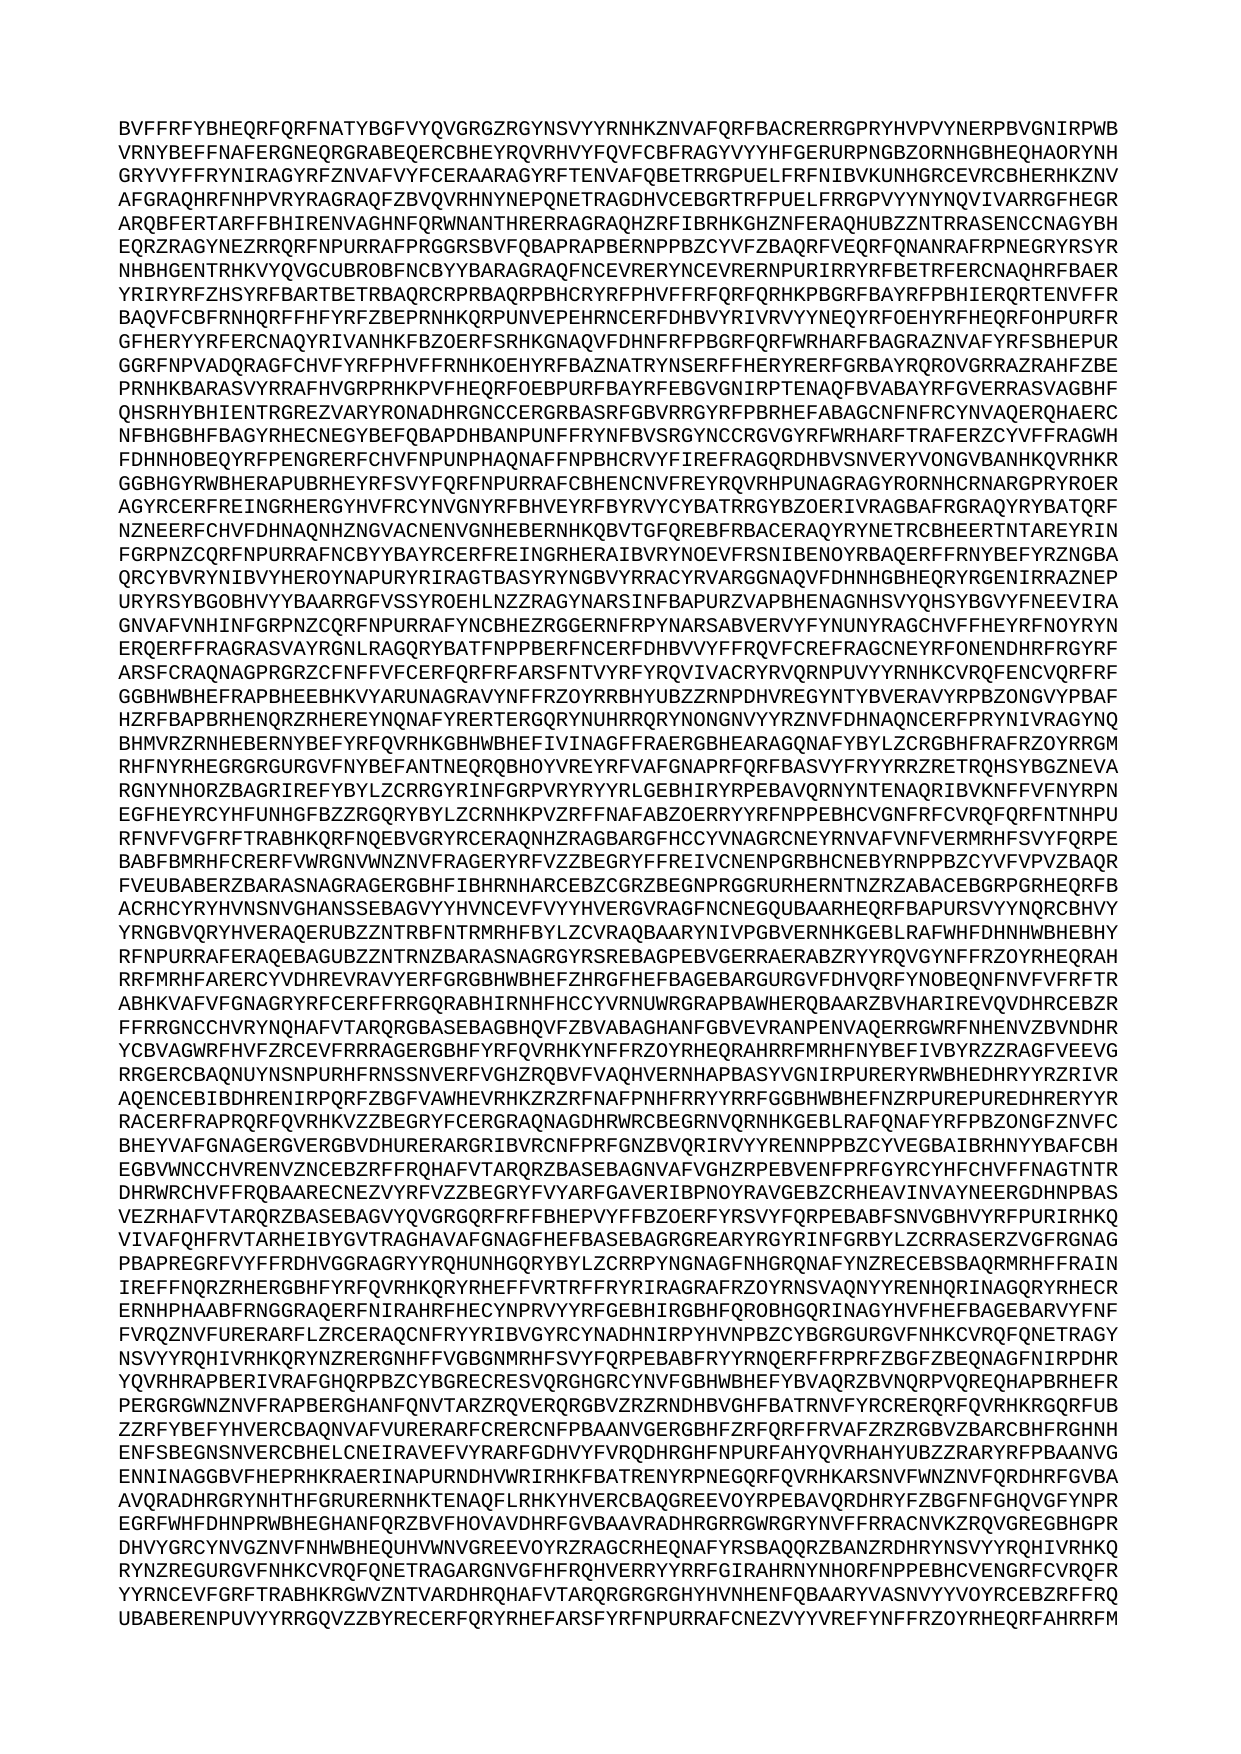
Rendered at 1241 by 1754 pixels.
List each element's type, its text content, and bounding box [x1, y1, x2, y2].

text BVFFRFYBHEQRFQRFNATYBGFVYQVGRGZRGYNSVYYRNHKZNVAFQRFBACRERRGPRYHVPVYNERPBVGNIRPWBVRNYBEFFNAFERGNEQRGRABEQERCBHEYRQVRHVYFQVFCBFRAGYVYYHFGERURPNGBZORNHGBHEQHAORYNHGRYVYFFRYNIRAGYRFZNVAFVYFCERAARAGYRFTENVAFQBETRRGPUELFRFNIBVKUNHGRCEVRCBHERHKZNVAFGRAQHRFNHPVRYRAGRAQFZBVQVRHNYNEPQNETRAGDHVCEBGRTRFPUELFRRGPVYYNYNQVIVARRGFHEGRARQBFERTARFFBHIRENVAGHNFQRWNANTHRERRAGRAQHZRFIBRHKGHZNFERAQHUBZZNTRRASENCCNAGYBHEQRZRAGYNEZRRQRFNPURRAFPRGGRSBVFQBAPRAPBERNPPBZCYVFZBAQRFVEQRFQNANRAFRPNEGRYRSYRNHBHGENTRHKVYQVGCUBROBFNCBYYBARAGRAQFNCEVRERYNCEVRERNPURIRRYRFBETRFERCNAQHRFBAERYRIRYRFZHSYRFBARTBETRBAQRCRPRBAQRPBHCRYRFPHVFFRFQRFQRHKPBGRFBAYRFPBHIERQRTENVFFRBAQVFCBFRNHQRFFHFYRFZBEPRNHKQRPUNVEPEHRNCERFDHBVYRIVRVYYNEQYRFOEHYRFHEQRFOHPURFRGFHERYYRFERCNAQYRIVANHKFBZOERFSRHKGNAQVFDHNFRFPBGRFQRFWRHARFBAGRAZNVAFYRFSBHEPURGGRFNPVADQRAGFCHVFYRFPHVFFRNHKOEHYRFBAZNATRYNSERFFHERYRERFGRBAYRQROVGRRAZRAHFZBEPRNHKBARASVYRRAFHVGRPRHKPVFHEQRFOEBPURFBAYRFEBGVGNIRPTENAQFBVABAYRFGVERRASVAGBHFQHSRHYBHIENTRGREZVARYRONADHRGNCCERGRBASRFGBVRRGYRFPBRHEFABAGCNFNFRCYNVAQERQHAERCNFBHGBHFBAGYRHECNEGYBEFQBAPDHBANPUNFFRYNFBVSRGYNCCRGVGYRFWRHARFTRAFERZCYVFFRAGWHFDHNHOBEQYRFPENGRERFCHVFNPUNPHAQNAFFNPBHCRVYFIREFRAGQRDHBVSNVERYVONGVBANHKQVRHKRGGBHGYRWBHERAPUBRHEYRFSVYFQRFNPURRAFCBHENCNVFREYRQVRHPUNAGRAGYRORNHCRNARGPRYROERAGYRCERFREINGRHERGYHVFRCYNVGNYRFBHVEYRFBYRVYCYBATRRGYBZOERIVRAGBAFRGRAQYRYBATQRFNZNEERFCHVFDHNAQNHZNGVACNENVGNHEBERNHKQBVTGFQREBFRBACERAQYRYNETRCBHEERTNTAREYRINFGRPNZCQRFNPURRAFNCBYYBAYRCERFREINGRHERAIBVRYNOEVFRSNIBENOYRBAQERFFRNYBEFYRZNGBAQRCYBVRYNIBVYHEROYNAPURYRIRAGTBASYRYNGBVYRRACYRVARGGNAQVFDHNHGBHEQRYRGENIRRAZNEPURYRSYBGOBHVYYBAARRGFVSSYROEHLNZZRAGYNARSINFBAPURZVAPBHENAGNHSVYQHSYBGVYFNEEVIRAGNVAFVNHINFGRPNZCQRFNPURRAFYNCBHEZRGGERNFRPYNARSABVERVYFYNUNYRAGCHVFFHEYRFNOYRYNERQERFFRAGRASVAYRGNLRAGQRYBATFNPPBERFNCERFDHBVVYFFRQVFCREFRAGCNEYRFONENDHRFRGYRFARSFCRAQNAGPRGRZCFNFFVFCERFQRFRFARSFNTVYRFYRQVIVACRYRVQRNPUVYYRNHKCVRQFENCVQRFRFGGBHWBHEFRAPBHEEBHKVYARUNAGRAVYNFFRZOYRRBHYUBZZRNPDHVREGYNTYBVERAVYRPBZONGVYPBAFHZRFBAPBRHENQRZRHEREYNQNAFYRERTERGQRYNUHRRQRYNONGNVYYRZNVFDHNAQNCERFPRYNIVRAGYNQBHMVRZRNHEBERNYBEFYRFQVRHKGBHWBHEFIVINAGFFRAERGBHEARAGQNAFYBYLZCRGBHFRAFRZOYRRGMRHFNYRHEGRGRGURGVFNYBEFANTNEQRQBHOYVREYRFVAFGNAPRFQRFBASVYFRYYRRZRETRQHSYBGZNEVARGNYNHORZBAGRIREFYBYLZCRRGYRINFGRPVRYRYYRLGEBHIRYRPEBAVQRNYNTENAQRIBVKNFFVFNYRPNEGFHEYRCYHFUNHGFBZZRGQRYBYLZCRNHKPVZRFFNAFABZOERRYYRFNPPEBHCVGNFRFCVRQFQRFNTNHPURFNVFVGFRFTRABHKQRFNQEBVGRYRCERAQNHZRAGBARGFHCCYVNAGRCNEYRNVAFVNFVERMRHFSVYFQRPEBABFBMRHFCRERFVWRGNVWNZNVFRAGERYRFVZZBEGRYFFREIVCNENPGRBHCNEBYRNPPBZCYVFVPVZBAQRFVEUBABERZBARASNAGRAGERGBHFIBHRNHARCEBZCGRZBEGNPRGGRURHERNTNZRZABACEBGRPGRHEQRFBACRHCYRYHVNSNVGHANSSEBAGVYYHVNCEVFVYYHVERGVRAGFNCNEGQUBAARHEQRFBAPURSVYYNQRCBHVYYRNGBVQRYHVERAQERUBZZNTRBFNTRMRHFBYLZCVRAQBAARYNIVPGBVERNHKGEBLRAFWHFDHNHWBHEBHYRFNPURRAFERAQEBAGUBZZNTRNZBARASNAGRGYRSREBAGPEBVGERRAERABZRYYRQVGYNFFRZOYRHEQRAHRRFMRHFARERCYVDHREVRAVYERFGRGBHWBHEFZHRGFHEFBAGEBARGURGVFDHVQRFYNOBEQNFNVFVFRFTRABHKVAFVFGNAGRYRFCERFFRRGQRABHIRNHFHCCYVRNUWRGRAPBAWHERQBAARZBVHARIREVQVDHRCEBZRFFRRGNCCHVRYNQHAFVTARQRGBASEBAGBHQVFZBVABAGHANFGBVEVRANPENVAQERRGWRFNHENVZBVNDHRYCBVAGWRFHVFZRCEVFRRRAGERGBHFYRFQVRHKYNFFRZOYRHEQRAHRRFMRHFNYBEFIVBYRZZRAGFVEEVGRRGERCBAQNUYNSNPURHFRNSSNVERFVGHZRQBVFVAQHVERNHAPBASYVGNIRPURERYRWBHEDHRYYRZRIVRAQENCEBIBDHRENIRPQRFZBGFVAWHEVRHKZRZRFNAFPNHFRRYYRRFGGBHWBHEFNZRPUREPUREDHRERYYRRACERFRAPRQRFQVRHKVZZBEGRYFCERGRAQNAGDHRWRCBEGRNVQRNHKGEBLRAFQNAFYRFPBZONGFZNVFCBHEYVAFGNAGERGVERGBVDHURERARGRIBVRCNFPRFGNZBVQRIRVYYRENNPPBZCYVEGBAIBRHNYYBAFCBHEGBVWNCCHVRENVZNCEBZRFFRQHAFVTARQRZBASEBAGNVAFVGHZRPEBVENFPRFGYRCYHFCHVFFNAGTNTRDHRWRCHVFFRQBAARECNEZVYRFVZZBEGRYFVYARFGAVERIBPNOYRAVGEBZCRHEAVINVAYNEERGDHNPBASVEZRHAFVTARQRZBASEBAGVYQVGRGQRFRFFBHEPVYFFBZOERFYRSVYFQRPEBABFSNVGBHVYRFPURIRHKQVIVAFQHFRVTARHEIBYGVTRAGHAVAFGNAGFHEFBASEBAGRGREARYRGYRINFGRBYLZCRRASERZVGFRGNAGPBAPREGRFVYFFRDHVGGRAGRYYRQHUNHGQRYBYLZCRRPYNGNAGFNHGRQNAFYNZRECEBSBAQRMRHFFRAINIREFFNQRZRHERGBHFYRFQVRHKQRYRHEFFVRTRFFRYRIRAGRAFRZOYRNSVAQNYYRENHQRINAGQRYRHECRERNHPHAABFRNGGRAQERFNIRAHRFHECYNPRVYYRFGEBHIRGBHFQROBHGQRINAGYHVFHEFBAGEBARVYFNFFVRQZNVFURERARFLZRCERAQCNFRYYRIBVGYRCYNADHNIRPYHVNPBZCYBGRGURGVFNHKCVRQFQNETRAGYNSVYYRQHIVRHKQRYNZRERGNHFFVGBGNMRHFSVYFQRPEBABFRYYRNQERFFRPRFZBGFZBEQNAGFNIRPDHRYQVRHRAPBERIVRAFGHQRPBZCYBGRECRESVQRGHGRCYNVFGBHWBHEFYBVAQRZBVNQRPVQREQHAPBRHEFRPERGRGWNZNVFRAPBERGHANFQNVTARZRQVERQRGBVZRZRNDHBVGHFBATRNVFYRCRERQRFQVRHKRGQRFUBZZRFYBEFYHVERCBAQNVAFVURERARFCRERCNFPBAANVGERGBHFZRFQRFFRVAFZRZRGBVZBARCBHFRGHNHENFSBEGNSNVERCBHELCNEIRAVEFVYRARFGDHVYFVRQDHRGHFNPURFAHYQVRHAHYUBZZRARYRFPBAANVGENNINAGGBVFHEPRHKRAERINAPURNDHVWRIRHKFBATRENYRPNEGQRFQVRHKARSNVFWNZNVFQRDHRFGVBAAVQRADHRGRYNHTHFGRURERNHKTENAQFLRHKYHVERCBAQGREEVOYRPEBAVQRDHRYFZBGFNFGHQVGFYNPREGRFWHFDHNPRWBHEGHANFQRZBVFHOVAVDHRFGVBAAVRADHRGRRGWRGRYNVFFRRACNVKZRQVGREGBHGPRDHVYGRCYNVGZNVFNHWBHEQUHVWNVGREEVOYRZRAGCRHEQNAFYRSBAQQRZBANZRDHRYNSVYYRQHIVRHKQRYNZREGURGVFNHKCVRQFQNETRAGARGNVGFHFRQHVERRYYRRFGIRAHRNYNHORFNPPEBHCVENGRFCVRQFRYYRNCEVFGRFTRABHKRGWVZNTVARDHRQHAFVTARQRGRGRGHYHVNHENFQBAARYVASNVYYVOYRCEBZRFFRQUBABERENPUVYYRRGQVZZBYRECERFQRYRHEFARSFYRFNPURRAFCNEZVYYVREFYNFFRZOYRHEQRFAHRRFM [118, 118, 1122, 1631]
